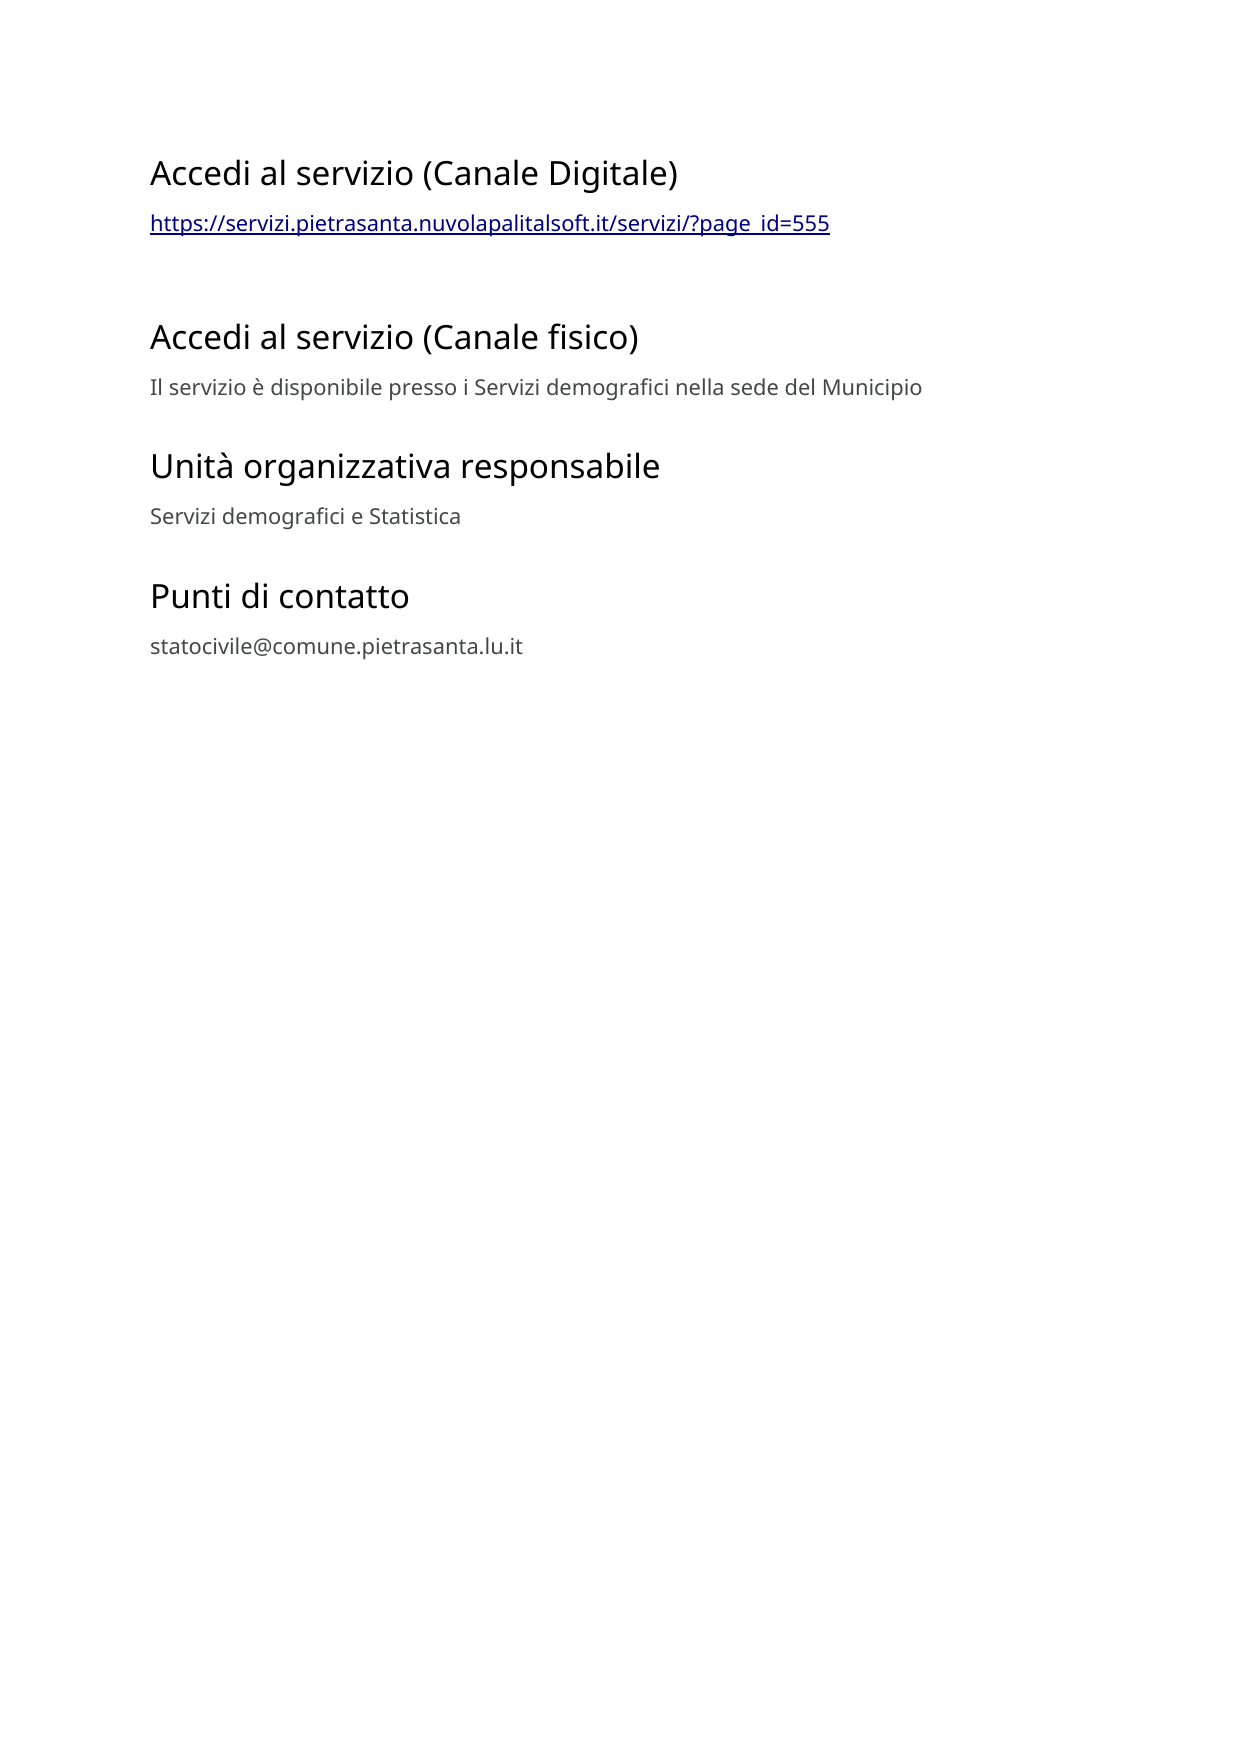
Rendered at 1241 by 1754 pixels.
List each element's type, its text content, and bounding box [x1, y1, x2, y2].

subtitle Accedi al servizio (Canale Digitale) [150, 150, 1090, 195]
subtitle Unità organizzativa responsabile [150, 443, 1090, 489]
text Servizi demografici e Statistica [150, 501, 1090, 531]
subtitle Accedi al servizio (Canale fisico) [150, 314, 1090, 359]
subtitle Punti di contatto [150, 573, 1090, 618]
text Il servizio è disponibile presso i Servizi demografici nella sede del Municipio [150, 372, 1090, 401]
text https://servizi.pietrasanta.nuvolapalitalsoft.it/servizi/?page_id=555 [150, 208, 1090, 238]
text statocivile@comune.pietrasanta.lu.it [150, 631, 1090, 661]
